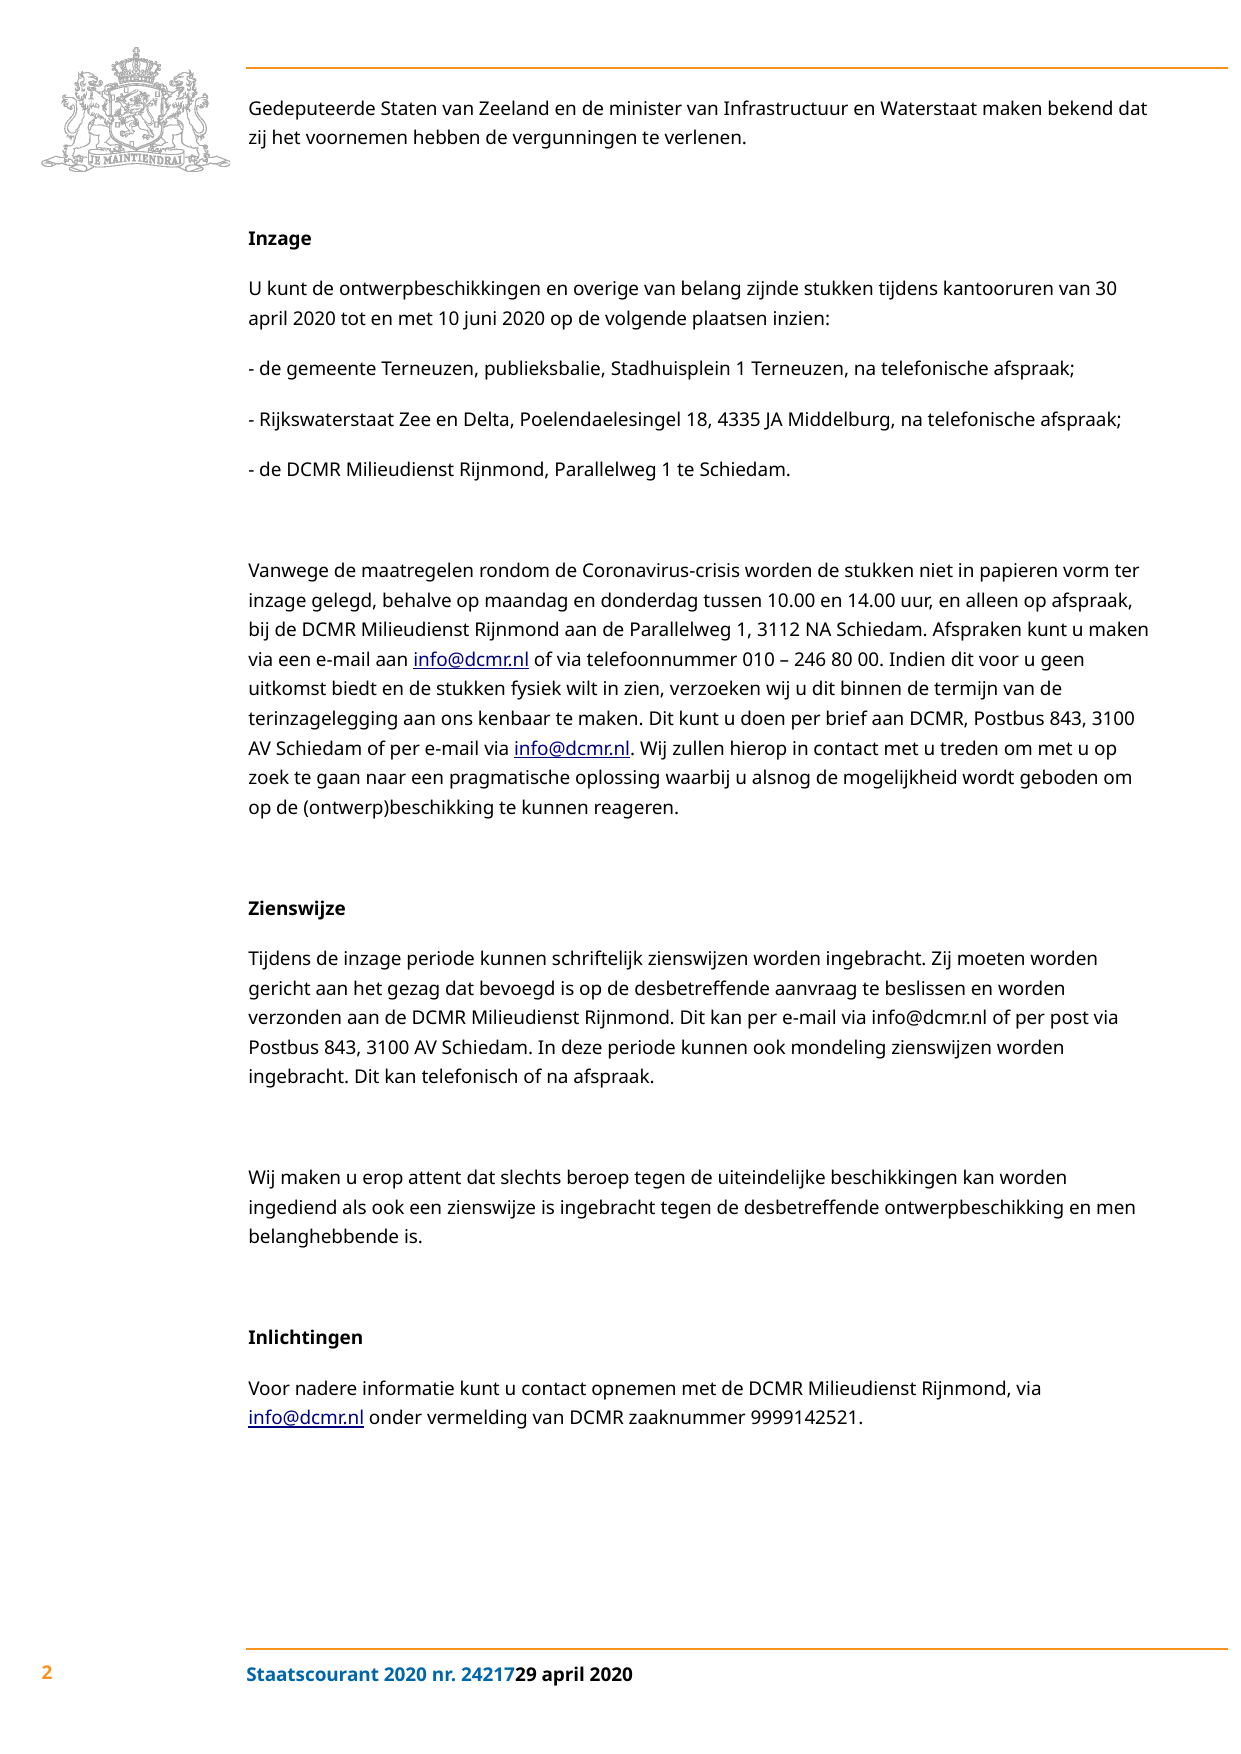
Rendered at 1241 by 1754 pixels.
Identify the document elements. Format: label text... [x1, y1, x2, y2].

text Voor nadere informatie kunt u contact opnemen met de DCMR Milieudienst Rijnmond, via info@dcmr.nl onder vermelding van DCMR zaaknummer 9999142521. [248, 1375, 1152, 1430]
text Tijdens de inzage periode kunnen schriftelijk zienswijzen worden ingebracht. Zij moeten worden gericht aan het gezag dat bevoegd is op de desbetreffende aanvraag te beslissen en worden verzonden aan de DCMR Milieudienst Rijnmond. Dit kan per e-mail via info@dcmr.nl of per post via Postbus 843, 3100 AV Schiedam. In deze periode kunnen ook mondeling zienswijzen worden ingebracht. Dit kan telefonisch of na afspraak. [248, 945, 1152, 1089]
text Gedeputeerde Staten van Zeeland en de minister van Infrastructuur en Waterstaat maken bekend dat zij het voornemen hebben de vergunningen te verlenen. [248, 95, 1152, 150]
picture [41, 47, 231, 172]
text Inlichtingen [248, 1324, 1152, 1350]
text Vanwege de maatregelen rondom de Coronavirus-crisis worden de stukken niet in papieren vorm ter inzage gelegd, behalve op maandag en donderdag tussen 10.00 en 14.00 uur, en alleen op afspraak, bij de DCMR Milieudienst Rijnmond aan de Parallelweg 1, 3112 NA Schiedam. Afspraken kunt u maken via een e-mail aan info@dcmr.nl of via telefoonnummer 010 – 246 80 00. Indien dit voor u geen uitkomst biedt en de stukken fysiek wilt in zien, verzoeken wij u dit binnen de termijn van de terinzagelegging aan ons kenbaar te maken. Dit kunt u doen per brief aan DCMR, Postbus 843, 3100 AV Schiedam of per e-mail via info@dcmr.nl. Wij zullen hierop in contact met u treden om met u op zoek te gaan naar een pragmatische oplossing waarbij u alsnog de mogelijkheid wordt geboden om op de (ontwerp)beschikking te kunnen reageren. [248, 557, 1152, 820]
text Inzage [248, 225, 1152, 251]
text Wij maken u erop attent dat slechts beroep tegen de uiteindelijke beschikkingen kan worden ingediend als ook een zienswijze is ingebracht tegen de desbetreffende ontwerpbeschikking en men belanghebbende is. [248, 1164, 1152, 1249]
text - de DCMR Milieudienst Rijnmond, Parallelweg 1 te Schiedam. [248, 456, 1152, 482]
text Zienswijze [248, 895, 1152, 921]
text U kunt de ontwerpbeschikkingen en overige van belang zijnde stukken tijdens kantooruren van 30 april 2020 tot en met 10 juni 2020 op de volgende plaatsen inzien: [248, 276, 1152, 331]
text - Rijkswaterstaat Zee en Delta, Poelendaelesingel 18, 4335 JA Middelburg, na telefonische afspraak; [248, 406, 1152, 432]
text - de gemeente Terneuzen, publieksbalie, Stadhuisplein 1 Terneuzen, na telefonische afspraak; [248, 356, 1152, 381]
